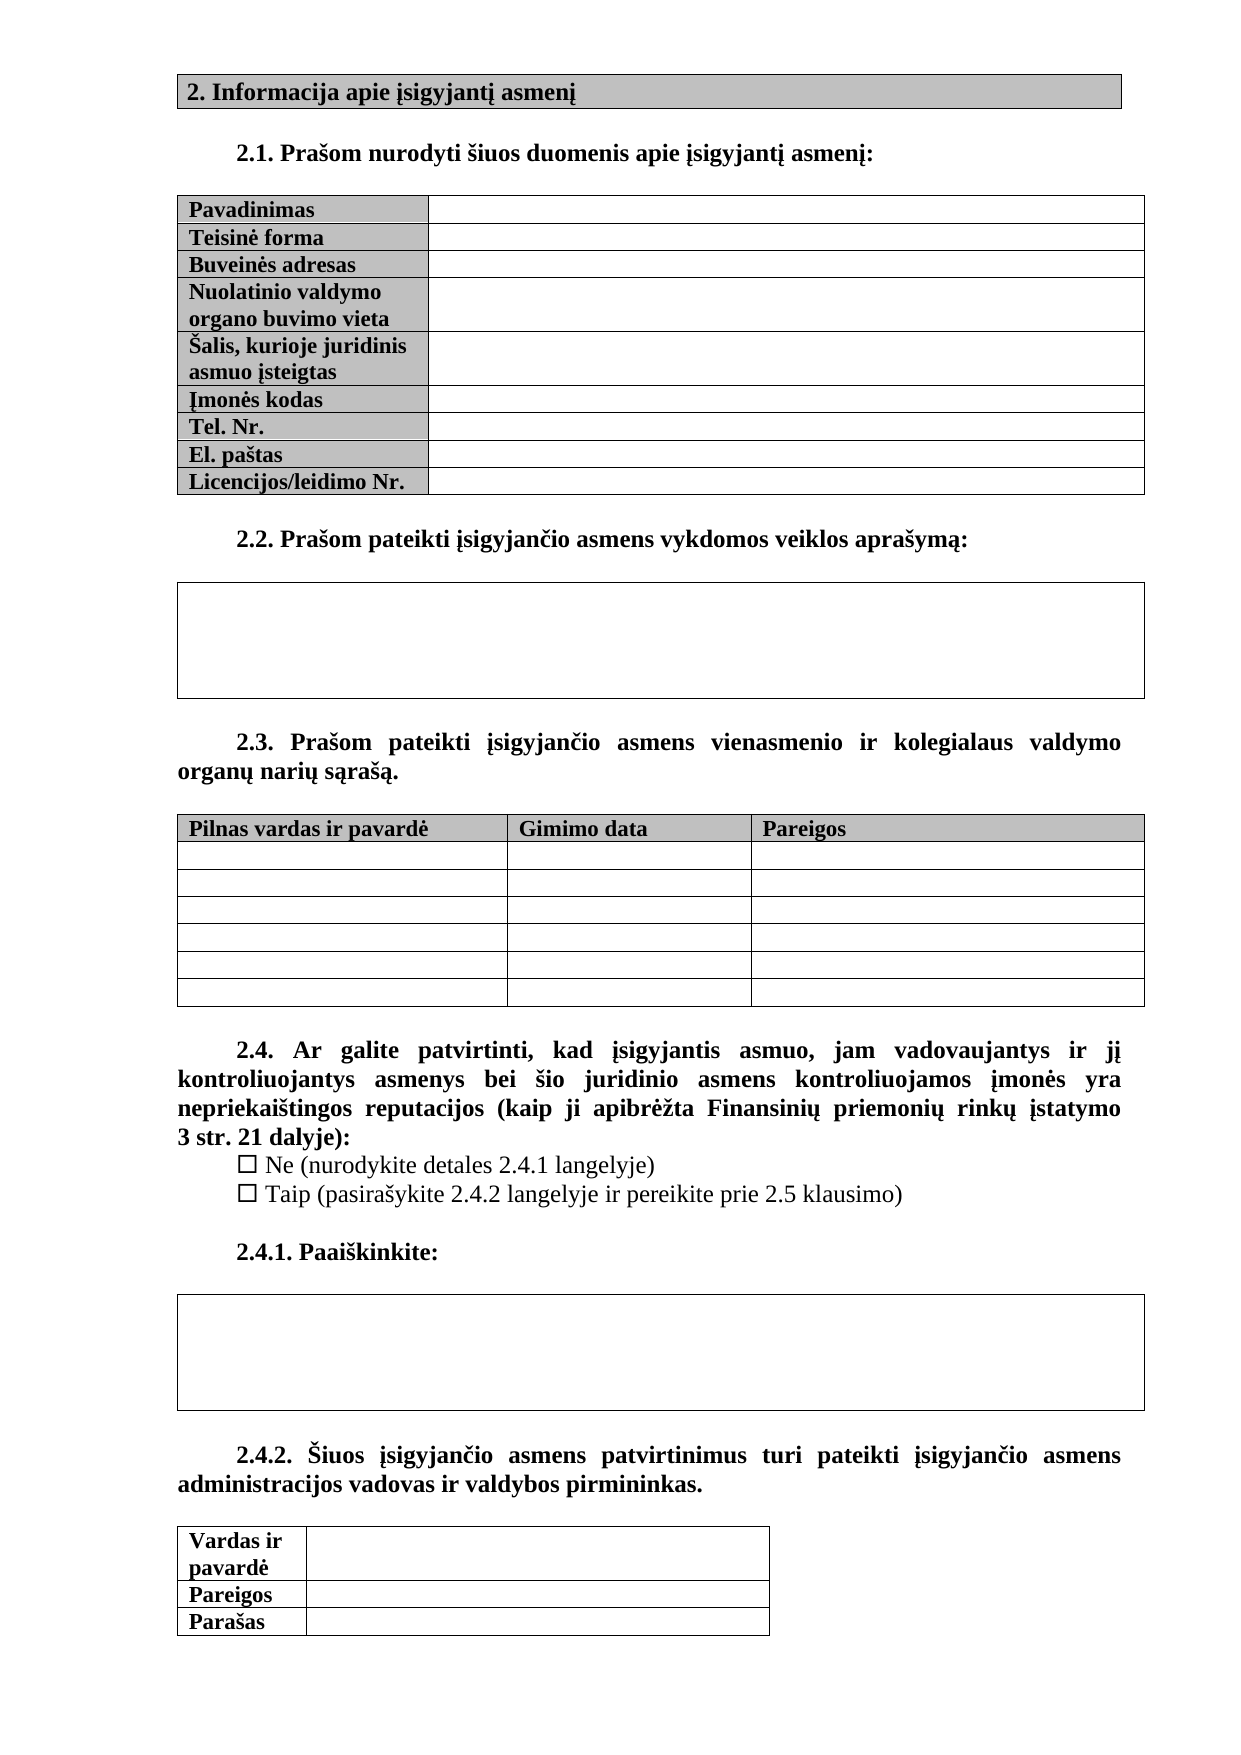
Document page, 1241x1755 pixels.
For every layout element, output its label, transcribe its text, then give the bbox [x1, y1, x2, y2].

table_cell [508, 870, 751, 896]
text 2.4.1. Paaiškinkite: [177, 1237, 1122, 1265]
table_header [429, 196, 1144, 222]
table_cell Buveinės adresas [178, 251, 428, 277]
table_cell [178, 870, 507, 896]
table_header Vardas ir pavardė [178, 1527, 306, 1580]
table_cell Licencijos/leidimo Nr. [178, 468, 428, 494]
table_cell [752, 924, 1144, 951]
table_cell [752, 870, 1144, 896]
table_cell [752, 979, 1144, 1006]
table_cell Nuolatinio valdymo organo buvimo vieta [178, 278, 428, 331]
text 2.4.2. Šiuos įsigyjančio asmens patvirtinimus turi pateikti įsigyjančio asmens administracijos vadovas ir valdybos pirmininkas. [177, 1440, 1122, 1497]
table_cell [429, 278, 1144, 331]
text 2.1. Prašom nurodyti šiuos duomenis apie įsigyjantį asmenį: [177, 138, 1122, 166]
table_cell Šalis, kurioje juridinis asmuo įsteigtas [178, 332, 428, 385]
table_header Pareigos [752, 815, 1144, 841]
table_header Pilnas vardas ir pavardė [178, 815, 507, 841]
table_cell [429, 332, 1144, 385]
text 2.4. Ar galite patvirtinti, kad įsigyjantis asmuo, jam vadovaujantys ir jį kontroliuojantys asmenys bei šio juridinio asmens kontroliuojamos įmonės yra nepriekaištingos reputacijos (kaip ji apibrėžta Finansinių priemonių rinkų įstatymo 3 str. 21 dalyje): [177, 1035, 1122, 1150]
table_cell [429, 413, 1144, 439]
table_cell [752, 842, 1144, 868]
table_cell [429, 386, 1144, 412]
table_cell [178, 979, 507, 1006]
table_cell [429, 441, 1144, 467]
table_cell [429, 224, 1144, 250]
table_cell [508, 924, 751, 951]
text 2. Informacija apie įsigyjantį asmenį [178, 75, 1121, 108]
table_header [178, 583, 1144, 698]
text 2.3. Prašom pateikti įsigyjančio asmens vienasmenio ir kolegialaus valdymo organų narių sąrašą. [177, 727, 1122, 785]
table_cell [429, 251, 1144, 277]
table_cell El. paštas [178, 441, 428, 467]
text [] Ne (nurodykite detales 2.4.1 langelyje) [177, 1150, 1122, 1179]
table_cell [752, 952, 1144, 978]
table_cell Pareigos [178, 1581, 306, 1607]
table_cell [178, 952, 507, 978]
table_cell [508, 952, 751, 978]
table_cell Parašas [178, 1608, 306, 1635]
text [] Taip (pasirašykite 2.4.2 langelyje ir pereikite prie 2.5 klausimo) [177, 1179, 1122, 1208]
table_cell Teisinė forma [178, 224, 428, 250]
table_cell [508, 897, 751, 923]
table_cell [508, 842, 751, 868]
table_cell [178, 842, 507, 868]
table_header Pavadinimas [178, 196, 428, 222]
table_header Gimimo data [508, 815, 751, 841]
table_cell Tel. Nr. [178, 413, 428, 439]
table_cell Įmonės kodas [178, 386, 428, 412]
table_cell [178, 924, 507, 951]
table_cell [307, 1581, 769, 1607]
table_header [178, 1295, 1144, 1410]
table_cell [752, 897, 1144, 923]
table_header [307, 1527, 769, 1580]
table_cell [178, 897, 507, 923]
text 2.2. Prašom pateikti įsigyjančio asmens vykdomos veiklos aprašymą: [177, 524, 1122, 553]
table_cell [307, 1608, 769, 1635]
table_cell [429, 468, 1144, 494]
table_cell [508, 979, 751, 1006]
